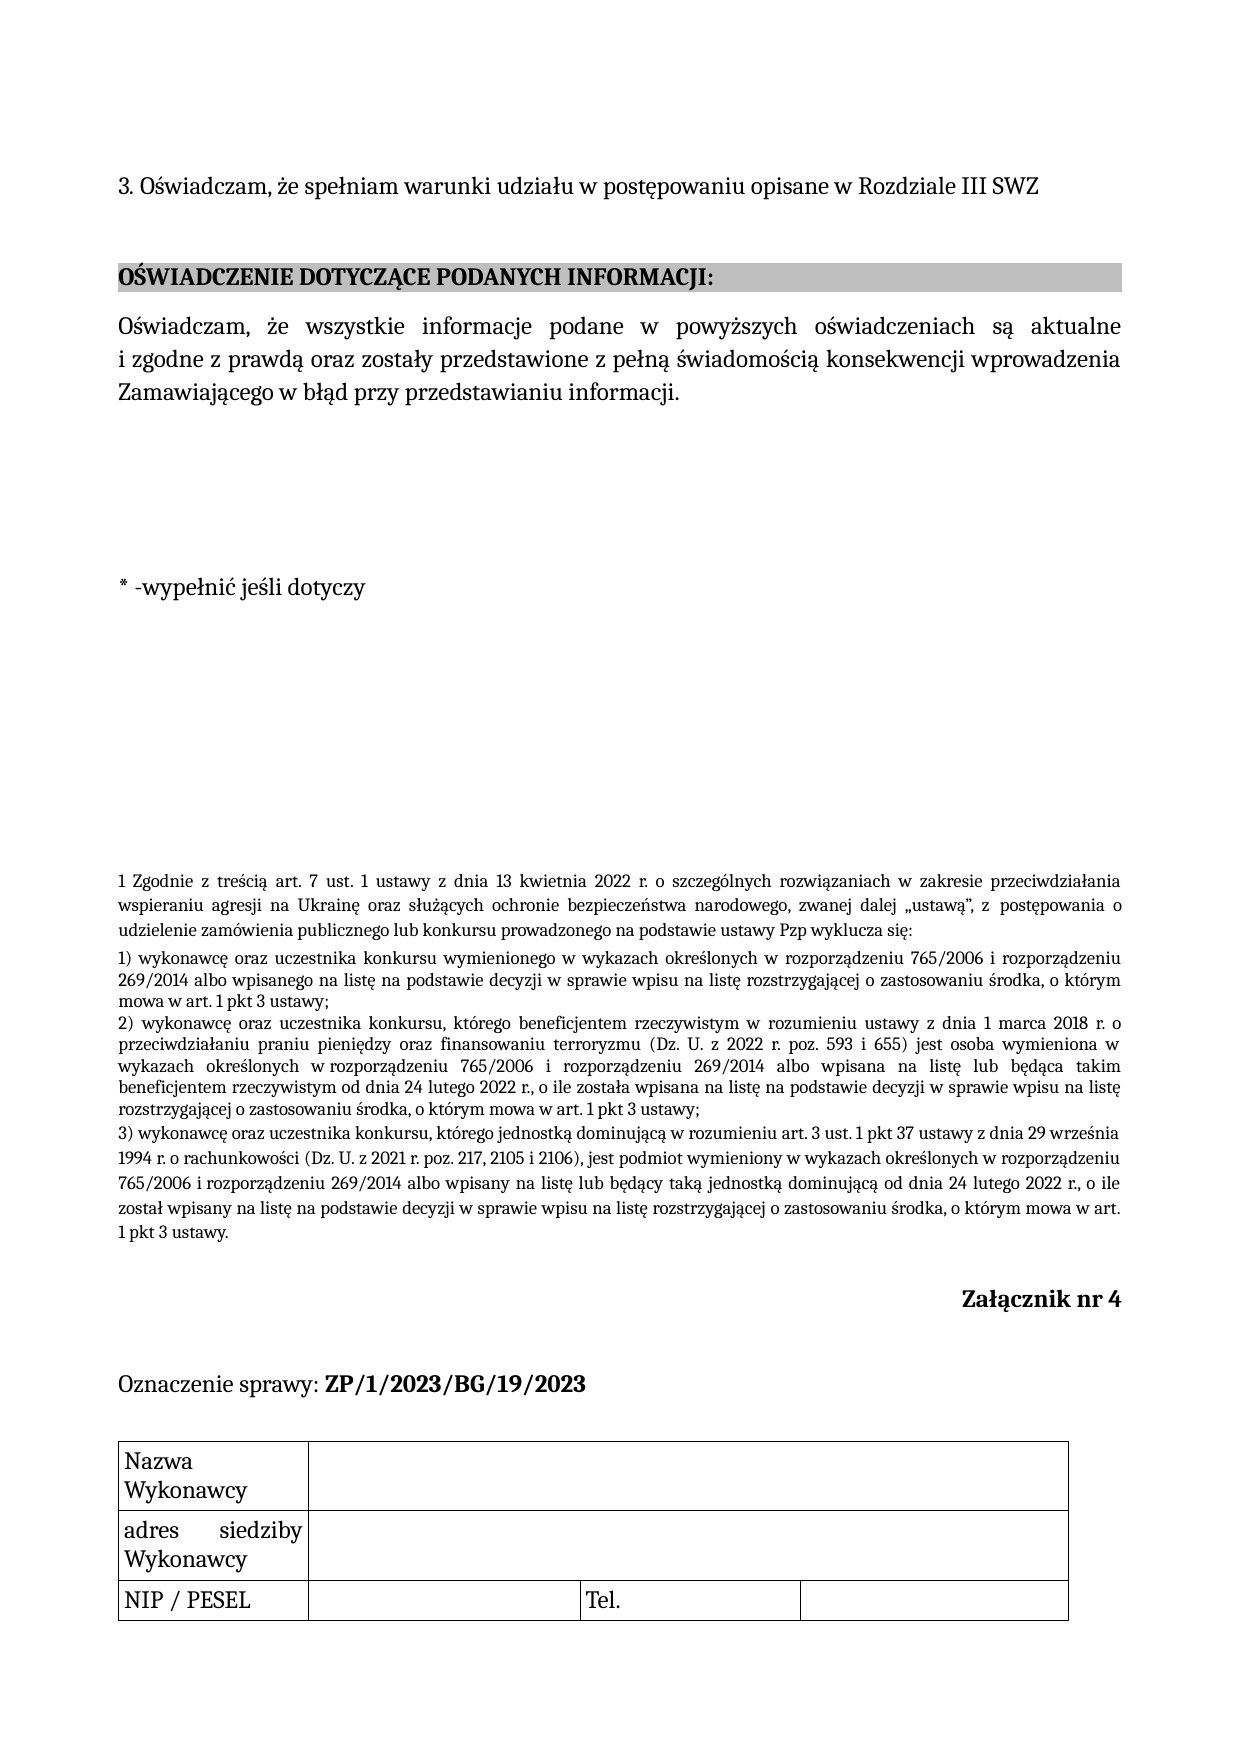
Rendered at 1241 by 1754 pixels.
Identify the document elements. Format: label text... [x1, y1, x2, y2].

text 1) wykonawcę oraz uczestnika konkursu wymienionego w wykazach określonych w rozporządzeniu 765/2006 i rozporządzeniu 269/2014 albo wpisanego na listę na podstawie decyzji w sprawie wpisu na listę rozstrzygającej o zastosowaniu środka, o którym mowa w art. 1 pkt 3 ustawy; [118, 947, 1122, 1012]
table_cell [309, 1511, 1068, 1580]
text * -wypełnić jeśli dotyczy [118, 573, 1122, 601]
text 3. Oświadczam, że spełniam warunki udziału w postępowaniu opisane w Rozdziale III SWZ [118, 172, 1122, 201]
table_cell NIP / PESEL [119, 1581, 308, 1620]
text Oznaczenie sprawy: ZP/1/2023/BG/19/2023 [118, 1370, 1122, 1399]
text 2) wykonawcę oraz uczestnika konkursu, którego beneficjentem rzeczywistym w rozumieniu ustawy z dnia 1 marca 2018 r. o przeciwdziałaniu praniu pieniędzy oraz finansowaniu terroryzmu (Dz. U. z 2022 r. poz. 593 i 655) jest osoba wymieniona w wykazach określonych w rozporządzeniu 765/2006 i rozporządzeniu 269/2014 albo wpisana na listę lub będąca takim beneficjentem rzeczywistym od dnia 24 lutego 2022 r., o ile została wpisana na listę na podstawie decyzji w sprawie wpisu na listę rozstrzygającej o zastosowaniu środka, o którym mowa w art. 1 pkt 3 ustawy; [118, 1012, 1122, 1120]
text 3) wykonawcę oraz uczestnika konkursu, którego jednostką dominującą w rozumieniu art. 3 ust. 1 pkt 37 ustawy z dnia 29 września 1994 r. o rachunkowości (Dz. U. z 2021 r. poz. 217, 2105 i 2106), jest podmiot wymieniony w wykazach określonych w rozporządzeniu 765/2006 i rozporządzeniu 269/2014 albo wpisany na listę lub będący taką jednostką dominującą od dnia 24 lutego 2022 r., o ile został wpisany na listę na podstawie decyzji w sprawie wpisu na listę rozstrzygającej o zastosowaniu środka, o którym mowa w art. 1 pkt 3 ustawy. [118, 1123, 1122, 1244]
text 1 Zgodnie z treścią art. 7 ust. 1 ustawy z dnia 13 kwietnia 2022 r. o szczególnych rozwiązaniach w zakresie przeciwdziałania wspieraniu agresji na Ukrainę oraz służących ochronie bezpieczeństwa narodowego, zwanej dalej „ustawą”, z postępowania o udzielenie zamówienia publicznego lub konkursu prowadzonego na podstawie ustawy Pzp wyklucza się: [118, 870, 1122, 941]
text Załącznik nr 4 [118, 1285, 1122, 1314]
table_cell adres siedziby Wykonawcy [119, 1511, 308, 1580]
text Oświadczam, że wszystkie informacje podane w powyższych oświadczeniach są aktualne i zgodne z prawdą oraz zostały przedstawione z pełną świadomością konsekwencji wprowadzenia Zamawiającego w błąd przy przedstawianiu informacji. [118, 312, 1122, 407]
table_header Nazwa Wykonawcy [119, 1442, 308, 1510]
table_cell Tel. [581, 1581, 800, 1620]
table_cell [309, 1581, 580, 1620]
table_header [309, 1442, 1068, 1510]
text OŚWIADCZENIE DOTYCZĄCE PODANYCH INFORMACJI: [118, 263, 1122, 292]
table_cell [801, 1581, 1068, 1620]
